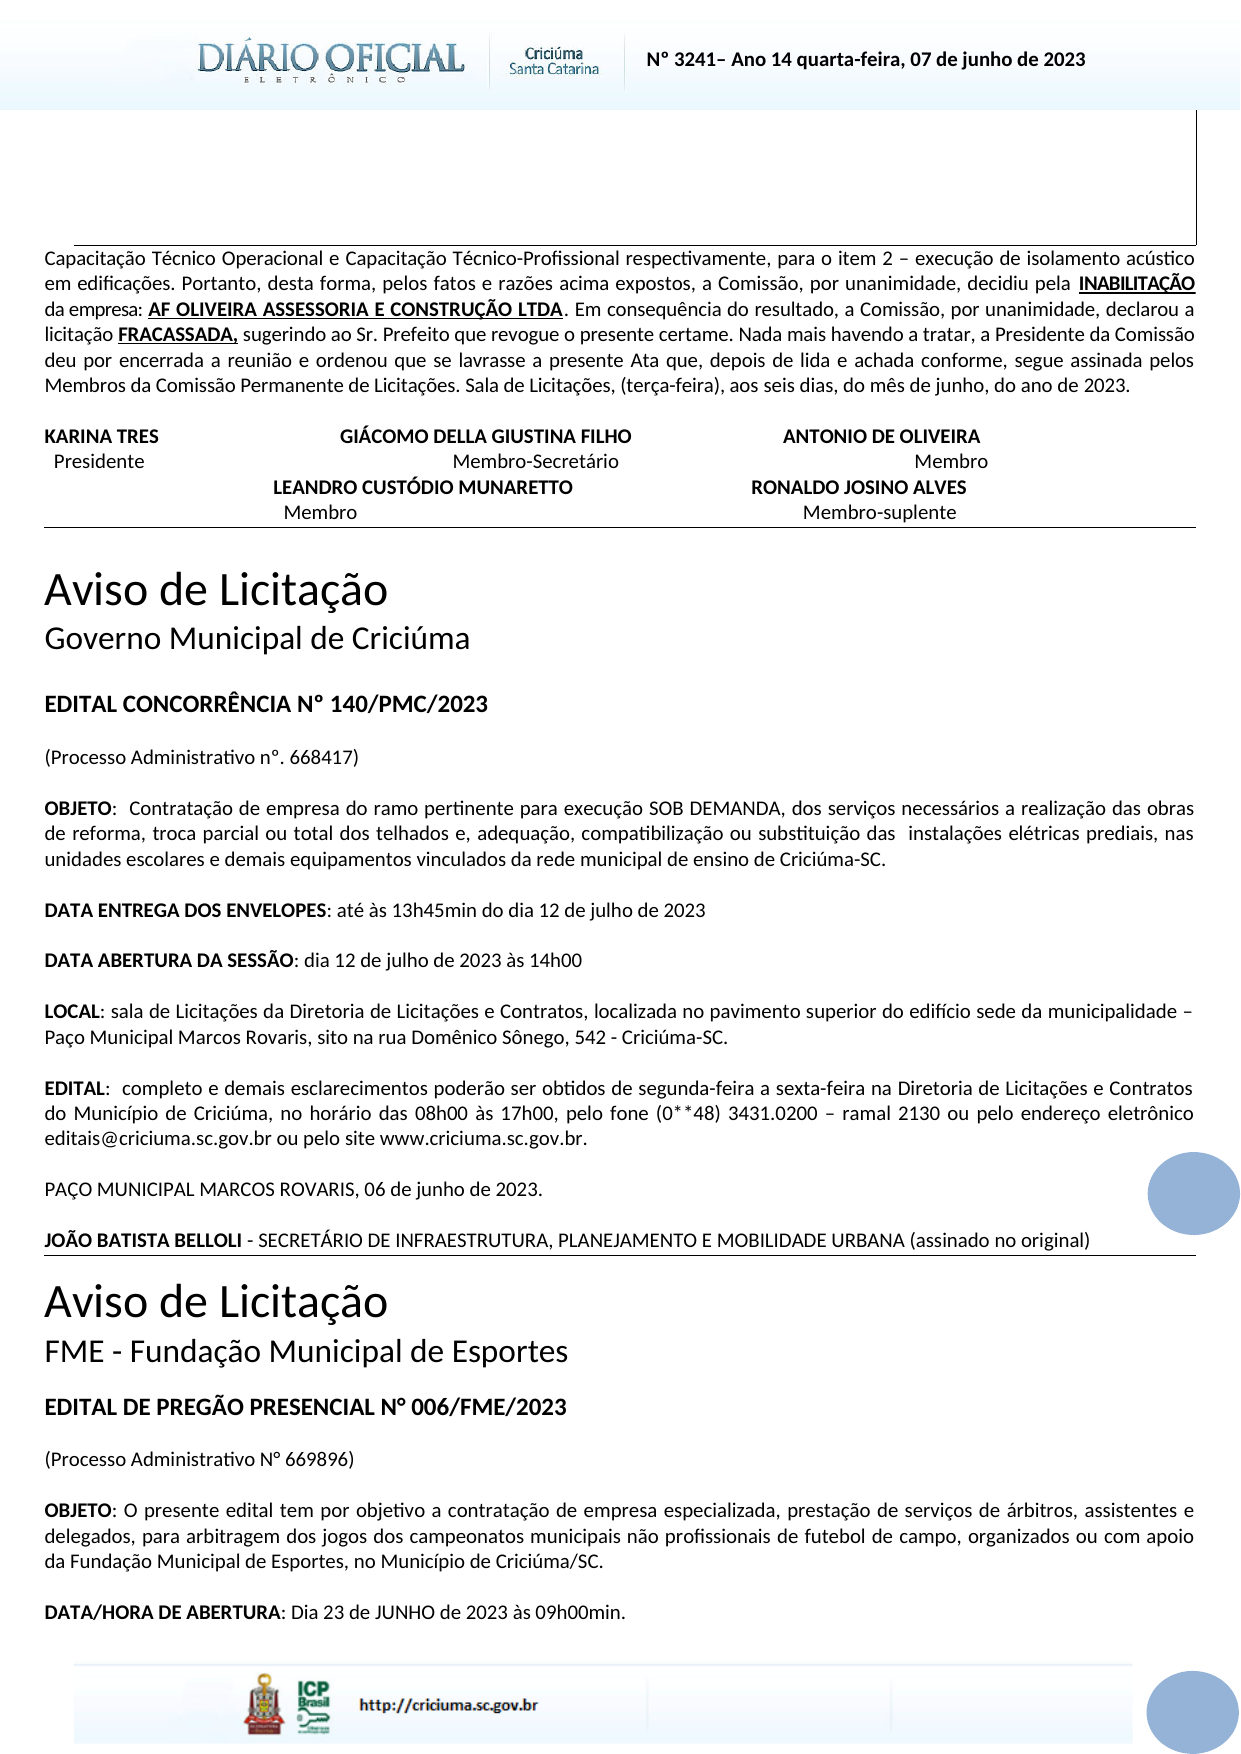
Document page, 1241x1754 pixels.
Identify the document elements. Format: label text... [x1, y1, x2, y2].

text OBJETO: Contratação de empresa do ramo pertinente para execução SOB DEMANDA, dos serviços necessários a realização das obras de reforma, troca parcial ou total dos telhados e, adequação, compatibilização ou substituição das instalações elétricas prediais, nas unidades escolares e demais equipamentos vinculados da rede municipal de ensino de Criciúma-SC. [44, 795, 1196, 871]
text EDITAL DE PREGÃO PRESENCIAL N° 006/FME/2023 [44, 1391, 1196, 1421]
text OBJETO: O presente edital tem por objetivo a contratação de empresa especializada, prestação de serviços de árbitros, assistentes e delegados, para arbitragem dos jogos dos campeonatos municipais não profissionais de futebol de campo, organizados ou com apoio da Fundação Municipal de Esportes, no Município de Criciúma/SC. [44, 1497, 1196, 1574]
text KARINA TRES GIÁCOMO DELLA GIUSTINA FILHO ANTONIO DE OLIVEIRA [44, 423, 1196, 448]
text Aviso de Licitação [44, 1271, 1196, 1329]
text PAÇO MUNICIPAL MARCOS ROVARIS, 06 de junho de 2023. [44, 1176, 1151, 1202]
text JOÃO BATISTA BELLOLI - SECRETÁRIO DE INFRAESTRUTURA, PLANEJAMENTO E MOBILIDADE URBANA (assinado no original) [44, 1227, 1196, 1255]
text LOCAL: sala de Licitações da Diretoria de Licitações e Contratos, localizada no pavimento superior do edifício sede da municipalidade – Paço Municipal Marcos Rovaris, sito na rua Domênico Sônego, 542 - Criciúma-SC. [44, 998, 1196, 1049]
text DATA ENTREGA DOS ENVELOPES: até às 13h45min do dia 12 de julho de 2023 [44, 897, 1196, 922]
text Aviso de Licitação [44, 558, 1196, 617]
text Membro Membro-suplente [44, 499, 1196, 527]
text FME - Fundação Municipal de Esportes [44, 1329, 1196, 1370]
text (Processo Administrativo nº. 668417) [44, 744, 1196, 770]
text Capacitação Técnico Operacional e Capacitação Técnico-Profissional respectivamente, para o item 2 – execução de isolamento acústico em edificações. Portanto, desta forma, pelos fatos e razões acima expostos, a Comissão, por unanimidade, decidiu pela INABILITAÇÃO da empresa: AF OLIVEIRA ASSESSORIA E CONSTRUÇÃO LTDA. Em consequência do resultado, a Comissão, por unanimidade, declarou a licitação FRACASSADA, sugerindo ao Sr. Prefeito que revogue o presente certame. Nada mais havendo a tratar, a Presidente da Comissão deu por encerrada a reunião e ordenou que se lavrasse a presente Ata que, depois de lida e achada conforme, segue assinada pelos Membros da Comissão Permanente de Licitações. Sala de Licitações, (terça-feira), aos seis dias, do mês de junho, do ano de 2023. [44, 245, 1196, 398]
text EDITAL CONCORRÊNCIA Nº 140/PMC/2023 [44, 688, 1196, 719]
text Presidente Membro-Secretário Membro [44, 448, 1196, 474]
text Governo Municipal de Criciúma [44, 617, 1196, 658]
text LEANDRO CUSTÓDIO MUNARETTO RONALDO JOSINO ALVES [44, 474, 1196, 499]
text EDITAL: completo e demais esclarecimentos poderão ser obtidos de segunda-feira a sexta-feira na Diretoria de Licitações e Contratos do Município de Criciúma, no horário das 08h00 às 17h00, pelo fone (0**48) 3431.0200 – ramal 2130 ou pelo endereço eletrônico editais@criciuma.sc.gov.br ou pelo site www.criciuma.sc.gov.br. [44, 1075, 1196, 1151]
text DATA ABERTURA DA SESSÃO: dia 12 de julho de 2023 às 14h00 [44, 948, 1196, 973]
text (Processo Administrativo N° 669896) [44, 1447, 1196, 1472]
text DATA/HORA DE ABERTURA: Dia 23 de JUNHO de 2023 às 09h00min. [44, 1599, 1196, 1624]
